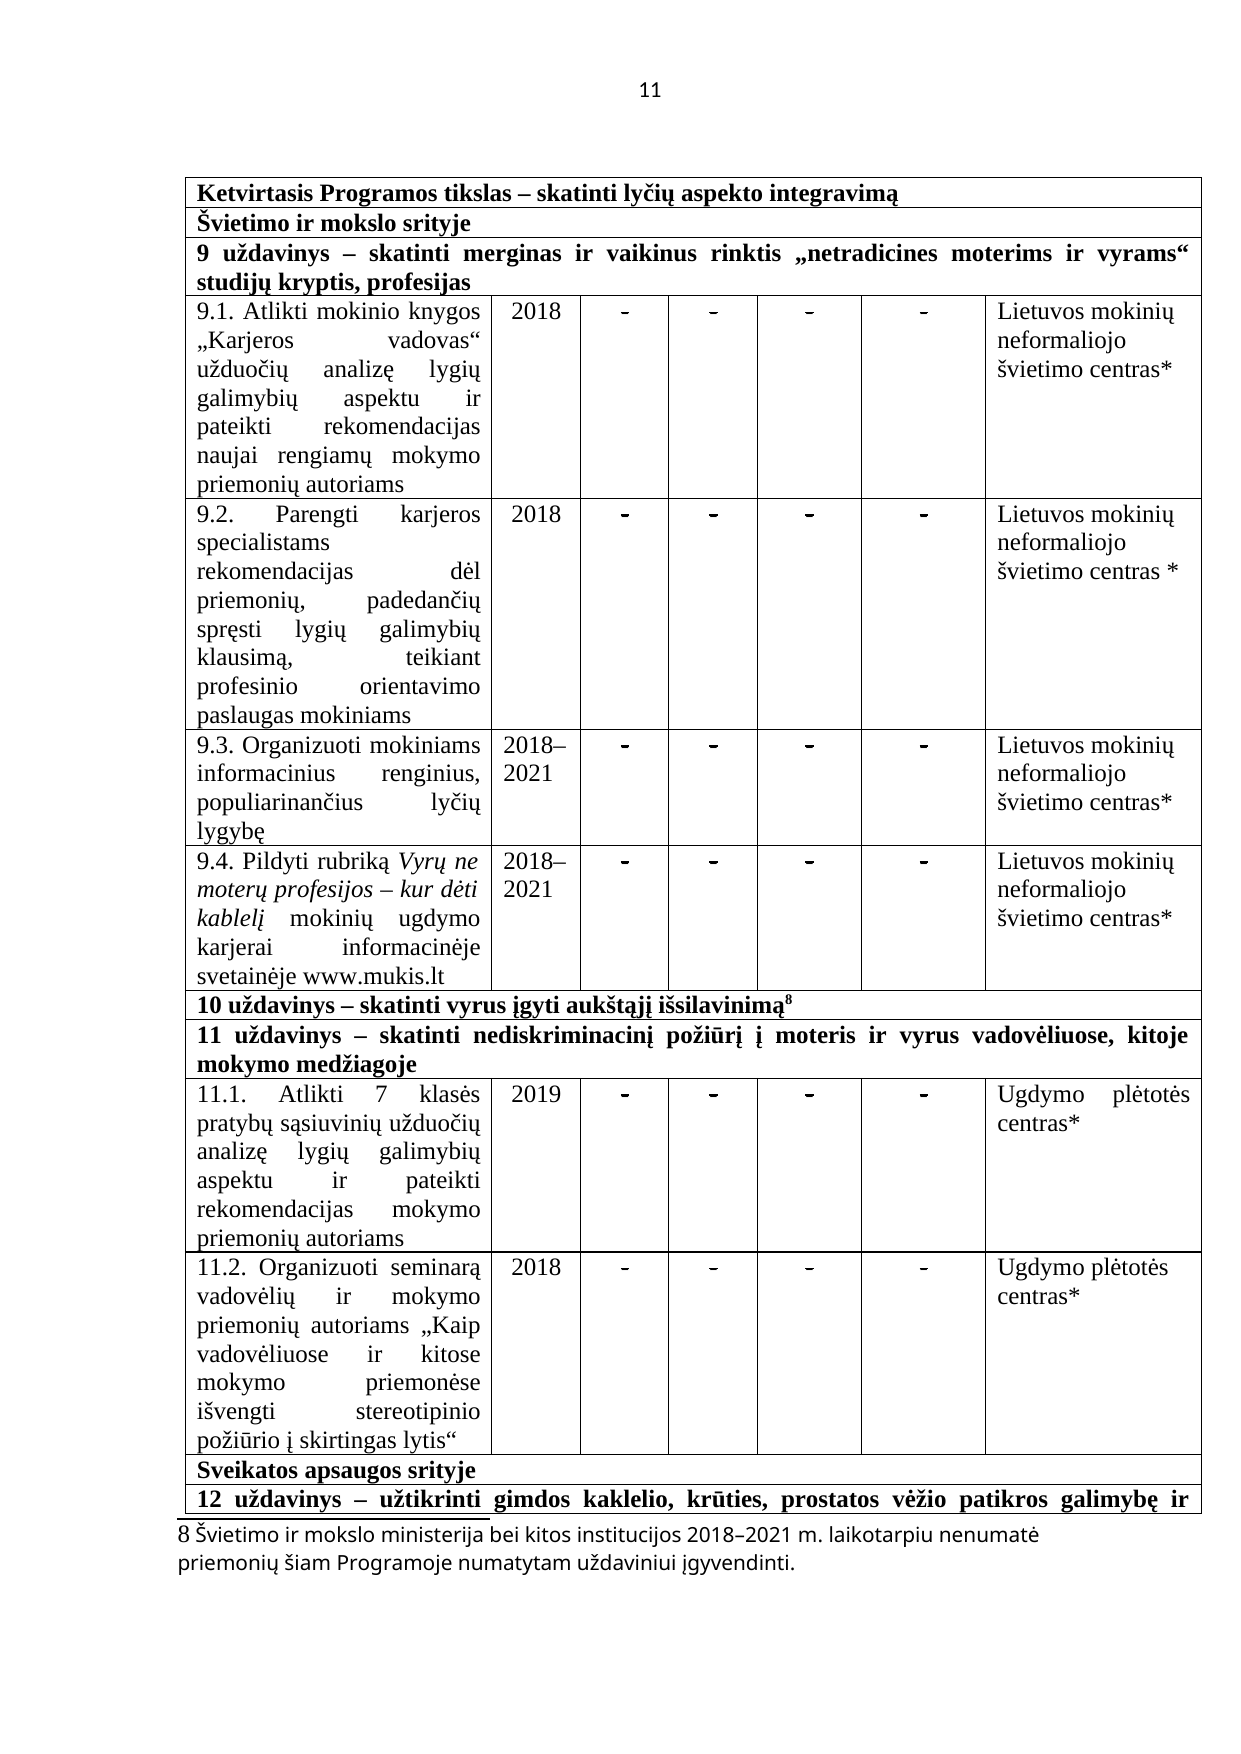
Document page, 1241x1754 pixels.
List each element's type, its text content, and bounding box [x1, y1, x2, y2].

table_cell 2018–2021 [492, 730, 580, 845]
table_cell 2019 [492, 1079, 580, 1251]
table_cell Ugdymo plėtotės centras* [986, 1253, 1201, 1454]
table_cell - [669, 730, 757, 845]
table_cell [1202, 1108, 1207, 1251]
table_cell - [581, 730, 668, 845]
table_cell 2018–2021 [492, 846, 580, 989]
table_cell - [669, 499, 757, 729]
table_cell - [862, 1253, 985, 1454]
table_cell - [581, 1253, 668, 1454]
table_cell [1202, 1049, 1207, 1078]
table_cell - [758, 499, 861, 729]
table_cell - [581, 1079, 668, 1251]
table_cell - [862, 846, 985, 989]
table_cell - [669, 296, 757, 498]
table_cell - [581, 296, 668, 498]
table_cell Lietuvos mokinių neformaliojo švietimo centras * [986, 499, 1201, 729]
table_cell - [758, 1253, 861, 1454]
table_cell - [862, 296, 985, 498]
table_cell - [669, 1079, 757, 1251]
table_cell - [581, 499, 668, 729]
table_cell Lietuvos mokinių neformaliojo švietimo centras* [986, 846, 1201, 989]
table_cell - [758, 730, 861, 845]
table_cell 2018 [492, 1253, 580, 1454]
table_cell - [758, 846, 861, 989]
table_cell - [758, 296, 861, 498]
table_cell [1202, 874, 1207, 989]
table_cell - [862, 1079, 985, 1251]
table_cell 2018 [492, 296, 580, 498]
table_cell - [862, 499, 985, 729]
table_cell [1202, 527, 1207, 729]
table_cell - [669, 1253, 757, 1454]
table_cell - [581, 846, 668, 989]
table_cell 2018 [492, 499, 580, 729]
table_cell Lietuvos mokinių neformaliojo švietimo centras* [986, 730, 1201, 845]
table_cell [1202, 758, 1207, 845]
table_cell - [758, 1079, 861, 1251]
table_cell Lietuvos mokinių neformaliojo švietimo centras* [986, 296, 1201, 498]
table_cell - [669, 846, 757, 989]
table_cell [1202, 267, 1207, 295]
table_cell [1202, 325, 1207, 498]
table_cell Ugdymo plėtotės centras* [986, 1079, 1201, 1251]
table_cell - [862, 730, 985, 845]
table_cell [1202, 1281, 1207, 1454]
